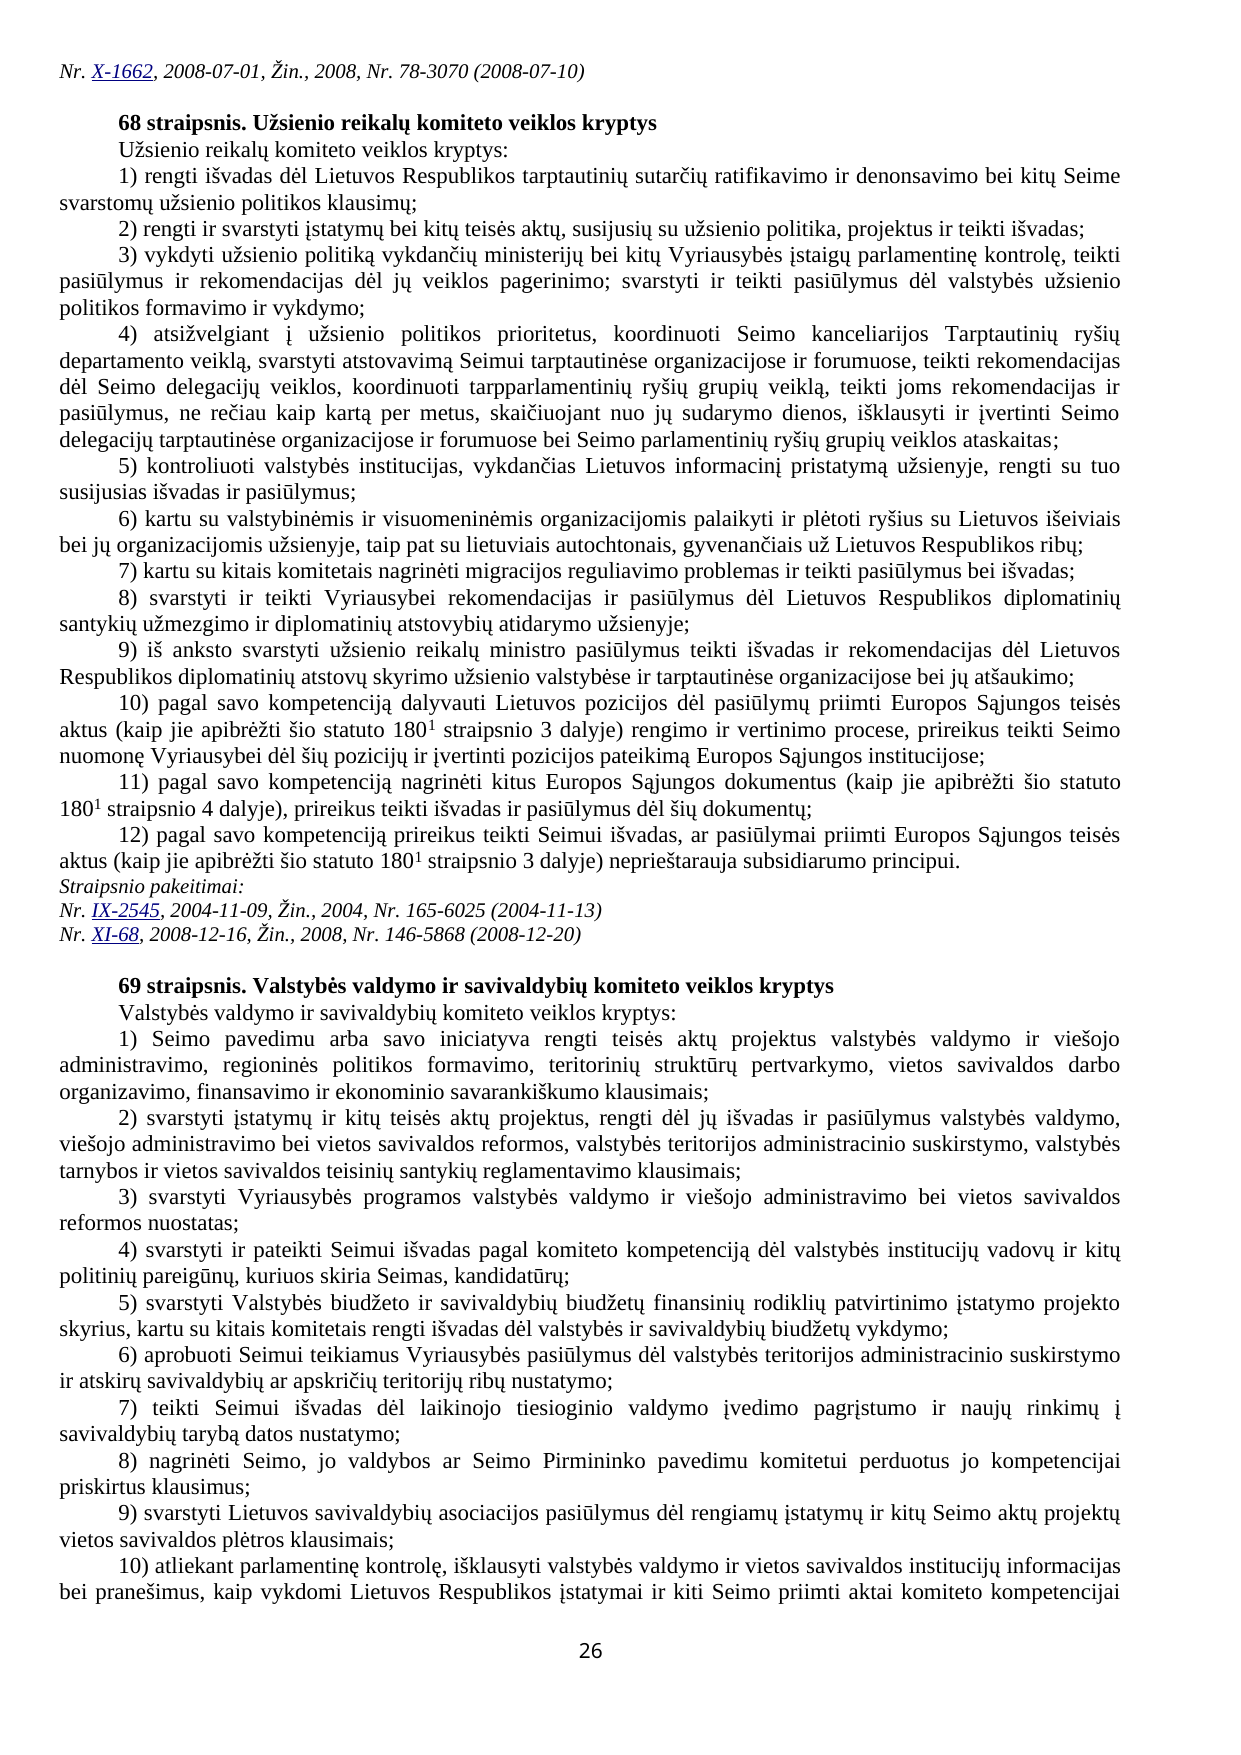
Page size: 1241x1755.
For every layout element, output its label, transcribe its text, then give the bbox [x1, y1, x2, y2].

text 8) svarstyti ir teikti Vyriausybei rekomendacijas ir pasiūlymus dėl Lietuvos Respublikos diplomatinių santykių užmezgimo ir diplomatinių atstovybių atidarymo užsienyje; [59, 584, 1122, 637]
text 8) nagrinėti Seimo, jo valdybos ar Seimo Pirmininko pavedimu komitetui perduotus jo kompetencijai priskirtus klausimus; [59, 1447, 1122, 1499]
text 10) atliekant parlamentinę kontrolę, išklausyti valstybės valdymo ir vietos savivaldos institucijų informacijas bei pranešimus, kaip vykdomi Lietuvos Respublikos įstatymai ir kiti Seimo priimti aktai komiteto kompetencijai [59, 1552, 1122, 1605]
text Nr. IX-2545, 2004-11-09, Žin., 2004, Nr. 165-6025 (2004-11-13) [59, 898, 1122, 922]
text 1) Seimo pavedimu arba savo iniciatyva rengti teisės aktų projektus valstybės valdymo ir viešojo administravimo, regioninės politikos formavimo, teritorinių struktūrų pertvarkymo, vietos savivaldos darbo organizavimo, finansavimo ir ekonominio savarankiškumo klausimais; [59, 1025, 1122, 1104]
text Nr. X-1662, 2008-07-01, Žin., 2008, Nr. 78-3070 (2008-07-10) [59, 59, 1122, 83]
text 4) atsižvelgiant į užsienio politikos prioritetus, koordinuoti Seimo kanceliarijos Tarptautinių ryšių departamento veiklą, svarstyti atstovavimą Seimui tarptautinėse organizacijose ir forumuose, teikti rekomendacijas dėl Seimo delegacijų veiklos, koordinuoti tarpparlamentinių ryšių grupių veiklą, teikti joms rekomendacijas ir pasiūlymus, ne rečiau kaip kartą per metus, skaičiuojant nuo jų sudarymo dienos, išklausyti ir įvertinti Seimo delegacijų tarptautinėse organizacijose ir forumuose bei Seimo parlamentinių ryšių grupių veiklos ataskaitas; [59, 320, 1122, 452]
text 6) kartu su valstybinėmis ir visuomeninėmis organizacijomis palaikyti ir plėtoti ryšius su Lietuvos išeiviais bei jų organizacijomis užsienyje, taip pat su lietuviais autochtonais, gyvenančiais už Lietuvos Respublikos ribų; [59, 505, 1122, 557]
text 2) rengti ir svarstyti įstatymų bei kitų teisės aktų, susijusių su užsienio politika, projektus ir teikti išvadas; [59, 215, 1122, 241]
text 10) pagal savo kompetenciją dalyvauti Lietuvos pozicijos dėl pasiūlymų priimti Europos Sąjungos teisės aktus (kaip jie apibrėžti šio statuto 1801 straipsnio 3 dalyje) rengimo ir vertinimo procese, prireikus teikti Seimo nuomonę Vyriausybei dėl šių pozicijų ir įvertinti pozicijos pateikimą Europos Sąjungos institucijose; [59, 689, 1122, 768]
text Valstybės valdymo ir savivaldybių komiteto veiklos kryptys: [59, 999, 1122, 1025]
text 3) svarstyti Vyriausybės programos valstybės valdymo ir viešojo administravimo bei vietos savivaldos reformos nuostatas; [59, 1183, 1122, 1236]
text Užsienio reikalų komiteto veiklos kryptys: [59, 136, 1122, 162]
text 12) pagal savo kompetenciją prireikus teikti Seimui išvadas, ar pasiūlymai priimti Europos Sąjungos teisės aktus (kaip jie apibrėžti šio statuto 1801 straipsnio 3 dalyje) neprieštarauja subsidiarumo principui. [59, 821, 1122, 874]
text 9) iš anksto svarstyti užsienio reikalų ministro pasiūlymus teikti išvadas ir rekomendacijas dėl Lietuvos Respublikos diplomatinių atstovų skyrimo užsienio valstybėse ir tarptautinėse organizacijose bei jų atšaukimo; [59, 637, 1122, 689]
text 6) aprobuoti Seimui teikiamus Vyriausybės pasiūlymus dėl valstybės teritorijos administracinio suskirstymo ir atskirų savivaldybių ar apskričių teritorijų ribų nustatymo; [59, 1341, 1122, 1394]
text 4) svarstyti ir pateikti Seimui išvadas pagal komiteto kompetenciją dėl valstybės institucijų vadovų ir kitų politinių pareigūnų, kuriuos skiria Seimas, kandidatūrų; [59, 1236, 1122, 1288]
text Nr. XI-68, 2008-12-16, Žin., 2008, Nr. 146-5868 (2008-12-20) [59, 922, 1122, 946]
text 9) svarstyti Lietuvos savivaldybių asociacijos pasiūlymus dėl rengiamų įstatymų ir kitų Seimo aktų projektų vietos savivaldos plėtros klausimais; [59, 1499, 1122, 1552]
text 68 straipsnis. Užsienio reikalų komiteto veiklos kryptys [59, 109, 1122, 136]
text 5) svarstyti Valstybės biudžeto ir savivaldybių biudžetų finansinių rodiklių patvirtinimo įstatymo projekto skyrius, kartu su kitais komitetais rengti išvadas dėl valstybės ir savivaldybių biudžetų vykdymo; [59, 1288, 1122, 1341]
text 3) vykdyti užsienio politiką vykdančių ministerijų bei kitų Vyriausybės įstaigų parlamentinę kontrolę, teikti pasiūlymus ir rekomendacijas dėl jų veiklos pagerinimo; svarstyti ir teikti pasiūlymus dėl valstybės užsienio politikos formavimo ir vykdymo; [59, 241, 1122, 320]
text 11) pagal savo kompetenciją nagrinėti kitus Europos Sąjungos dokumentus (kaip jie apibrėžti šio statuto 1801 straipsnio 4 dalyje), prireikus teikti išvadas ir pasiūlymus dėl šių dokumentų; [59, 768, 1122, 821]
text 69 straipsnis. Valstybės valdymo ir savivaldybių komiteto veiklos kryptys [59, 972, 1122, 999]
text Straipsnio pakeitimai: [59, 874, 1122, 898]
text 1) rengti išvadas dėl Lietuvos Respublikos tarptautinių sutarčių ratifikavimo ir denonsavimo bei kitų Seime svarstomų užsienio politikos klausimų; [59, 162, 1122, 215]
text 7) kartu su kitais komitetais nagrinėti migracijos reguliavimo problemas ir teikti pasiūlymus bei išvadas; [59, 557, 1122, 584]
text 2) svarstyti įstatymų ir kitų teisės aktų projektus, rengti dėl jų išvadas ir pasiūlymus valstybės valdymo, viešojo administravimo bei vietos savivaldos reformos, valstybės teritorijos administracinio suskirstymo, valstybės tarnybos ir vietos savivaldos teisinių santykių reglamentavimo klausimais; [59, 1104, 1122, 1183]
text 7) teikti Seimui išvadas dėl laikinojo tiesioginio valdymo įvedimo pagrįstumo ir naujų rinkimų į savivaldybių tarybą datos nustatymo; [59, 1394, 1122, 1447]
text 5) kontroliuoti valstybės institucijas, vykdančias Lietuvos informacinį pristatymą užsienyje, rengti su tuo susijusias išvadas ir pasiūlymus; [59, 452, 1122, 505]
